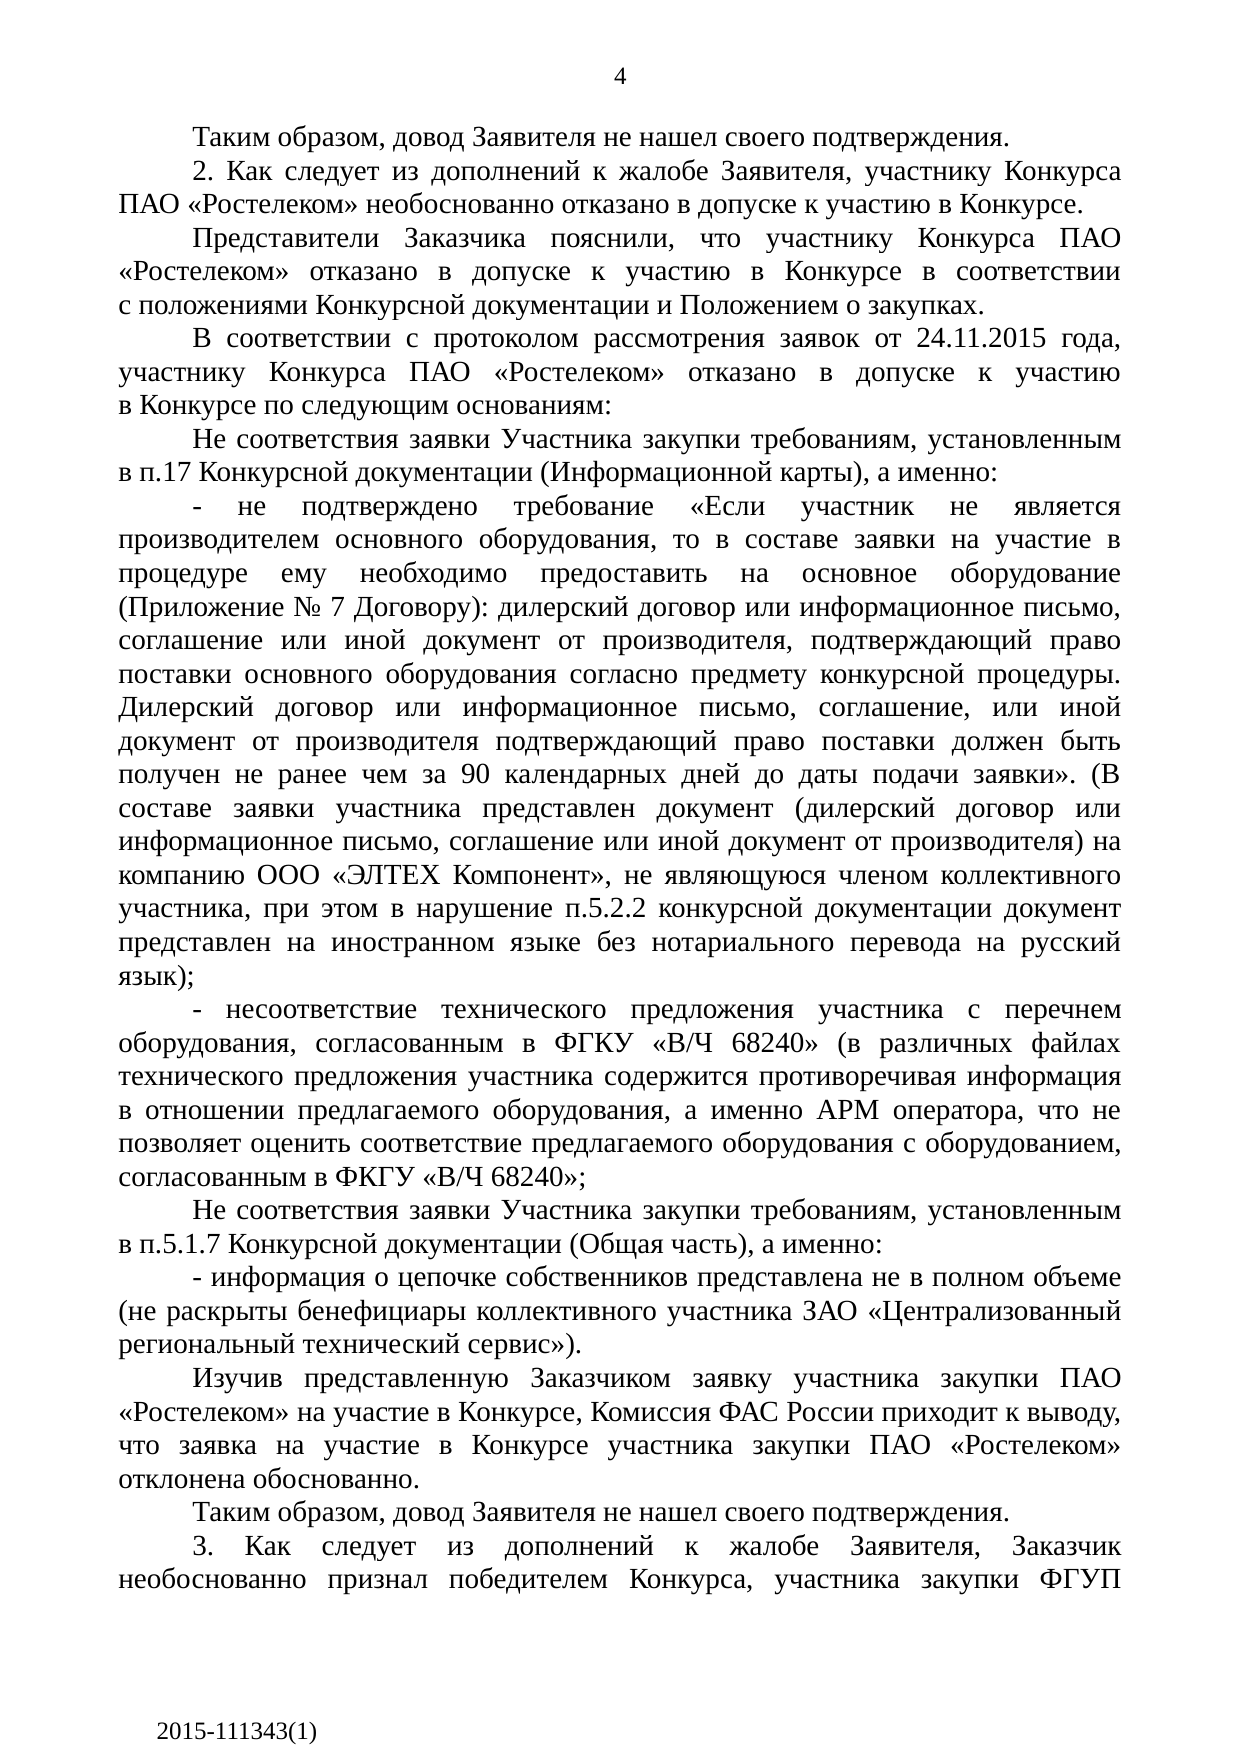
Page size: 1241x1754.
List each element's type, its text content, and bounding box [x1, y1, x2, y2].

list Таким образом, довод Заявителя не нашел своего подтверждения. [118, 119, 1122, 153]
text - информация о цепочке собственников представлена не в полном объеме (не раскрыты бенефициары коллективного участника ЗАО «Централизованный региональный технический сервис»). [118, 1259, 1122, 1360]
list В соответствии с протоколом рассмотрения заявок от 24.11.2015 года, участнику Конкурса ПАО «Ростелеком» отказано в допуске к участию в Конкурсе по следующим основаниям: [81, 320, 1122, 421]
list Таким образом, довод Заявителя не нашел своего подтверждения. [81, 1494, 1122, 1528]
text - несоответствие технического предложения участника с перечнем оборудования, согласованным в ФГКУ «В/Ч 68240» (в различных файлах технического предложения участника содержится противоречивая информация в отношении предлагаемого оборудования, а именно АРМ оператора, что не позволяет оценить соответствие предлагаемого оборудования с оборудованием, согласованным в ФКГУ «В/Ч 68240»; [118, 991, 1122, 1192]
text Не соответствия заявки Участника закупки требованиям, установленным в п.17 Конкурсной документации (Информационной карты), а именно: [118, 421, 1122, 488]
text - не подтверждено требование «Если участник не является производителем основного оборудования, то в составе заявки на участие в процедуре ему необходимо предоставить на основное оборудование (Приложение № 7 Договору): дилерский договор или информационное письмо, соглашение или иной документ от производителя, подтверждающий право поставки основного оборудования согласно предмету конкурсной процедуры. Дилерский договор или информационное письмо, соглашение, или иной документ от производителя подтверждающий право поставки должен быть получен не ранее чем за 90 календарных дней до даты подачи заявки». (В составе заявки участника представлен документ (дилерский договор или информационное письмо, соглашение или иной документ от производителя) на компанию ООО «ЭЛТЕХ Компонент», не являющуюся членом коллективного участника, при этом в нарушение п.5.2.2 конкурсной документации документ представлен на иностранном языке без нотариального перевода на русский язык); [118, 488, 1122, 991]
list Представители Заказчика пояснили, что участнику Конкурса ПАО «Ростелеком» отказано в допуске к участию в Конкурсе в соответствии с положениями Конкурсной документации и Положением о закупках. [81, 220, 1122, 320]
list 3. Как следует из дополнений к жалобе Заявителя, Заказчик необоснованно признал победителем Конкурса, участника закупки ФГУП [81, 1528, 1122, 1595]
list Изучив представленную Заказчиком заявку участника закупки ПАО «Ростелеком» на участие в Конкурсе, Комиссия ФАС России приходит к выводу, что заявка на участие в Конкурсе участника закупки ПАО «Ростелеком» отклонена обоснованно. [118, 1360, 1122, 1494]
list 2. Как следует из дополнений к жалобе Заявителя, участнику Конкурса ПАО «Ростелеком» необоснованно отказано в допуске к участию в Конкурсе. [81, 153, 1122, 220]
text Не соответствия заявки Участника закупки требованиям, установленным в п.5.1.7 Конкурсной документации (Общая часть), а именно: [118, 1192, 1122, 1259]
